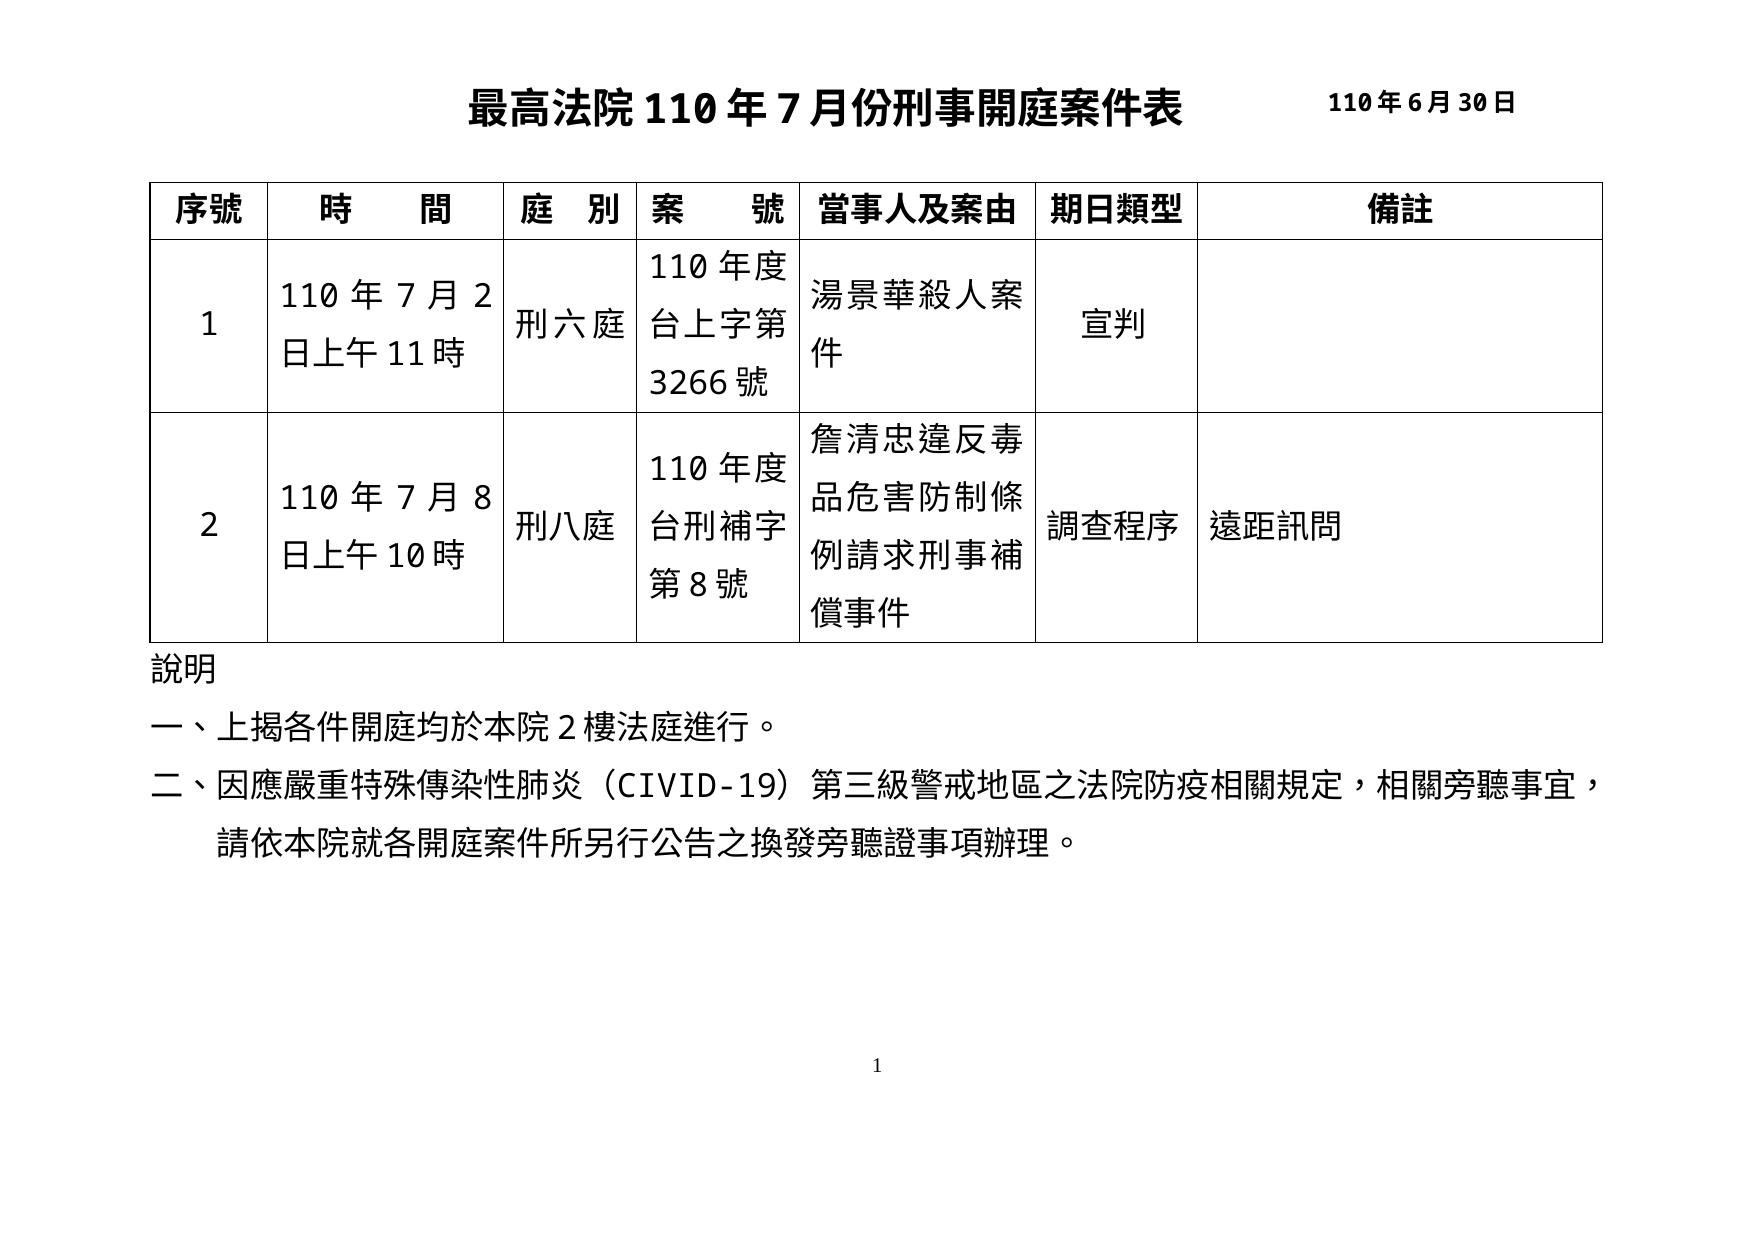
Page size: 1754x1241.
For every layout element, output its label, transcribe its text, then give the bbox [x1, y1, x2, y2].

table_header 期日類型 [1036, 183, 1197, 239]
table_cell 110年7月8日上午10時 [268, 413, 503, 642]
text 說明 [150, 643, 1604, 691]
table_header 時 間 [268, 183, 503, 239]
table_cell 遠距訊問 [1198, 413, 1602, 642]
text 最高法院110年7月份刑事開庭案件表 [150, 75, 1604, 150]
table_cell 110年7月2日上午11時 [268, 240, 503, 412]
table_header 當事人及案由 [800, 183, 1035, 239]
table_cell 1 [151, 240, 267, 412]
text 110年6月30日 [1315, 82, 1547, 119]
table_cell 調查程序 [1036, 413, 1197, 642]
text 二、因應嚴重特殊傳染性肺炎（CIVID-19）第三級警戒地區之法院防疫相關規定，相關旁聽事宜，請依本院就各開庭案件所另行公告之換發旁聽證事項辦理。 [150, 759, 1604, 865]
table_cell 詹清忠違反毒品危害防制條例請求刑事補償事件 [800, 413, 1035, 642]
table_cell 110年度台刑補字第8號 [637, 413, 799, 642]
table_cell 2 [151, 413, 267, 642]
table_cell 110年度台上字第3266號 [637, 240, 799, 412]
table_cell 湯景華殺人案件 [800, 240, 1035, 412]
table_cell [1198, 240, 1602, 412]
table_header 備註 [1198, 183, 1602, 239]
table_header 庭 別 [504, 183, 636, 239]
table_header 序號 [151, 183, 267, 239]
text 一、上揭各件開庭均於本院2樓法庭進行。 [150, 701, 1604, 749]
table_header 案 號 [637, 183, 799, 239]
table_cell 刑六庭 [504, 240, 636, 412]
table_cell 刑八庭 [504, 413, 636, 642]
table_cell 宣判 [1036, 240, 1197, 412]
